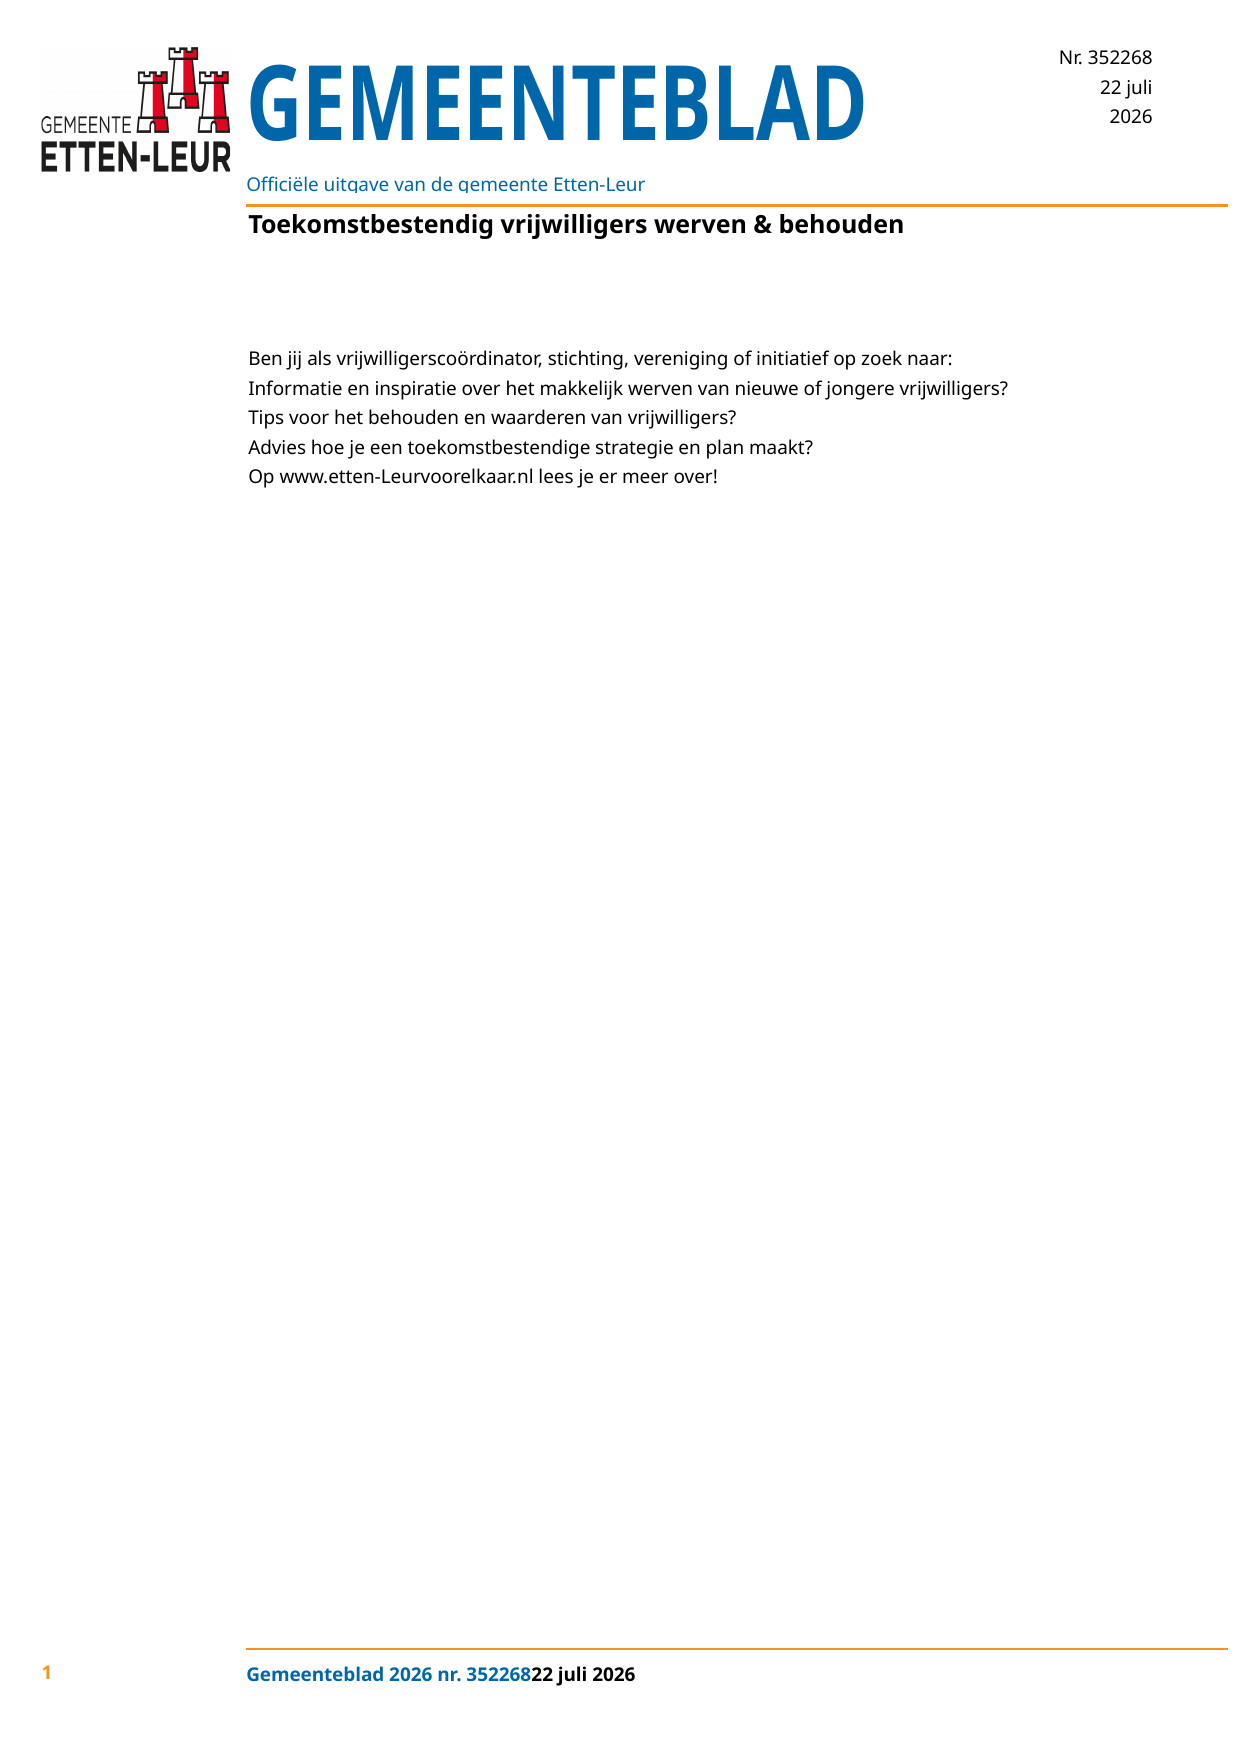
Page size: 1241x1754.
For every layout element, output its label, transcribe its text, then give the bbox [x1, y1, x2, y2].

text Op www.etten-Leurvoorelkaar.nl lees je er meer over! [248, 464, 1152, 489]
text Informatie en inspiratie over het makkelijk werven van nieuwe of jongere vrijwilligers? [248, 375, 1152, 401]
text Advies hoe je een toekomstbestendige strategie en plan maakt? [248, 434, 1152, 460]
text Ben jij als vrijwilligerscoördinator, stichting, vereniging of initiatief op zoek naar: [248, 345, 1152, 371]
picture [41, 47, 231, 172]
text Tips voor het behouden en waarderen van vrijwilligers? [248, 404, 1152, 430]
text Toekomstbestendig vrijwilligers werven & behouden [248, 207, 1152, 241]
